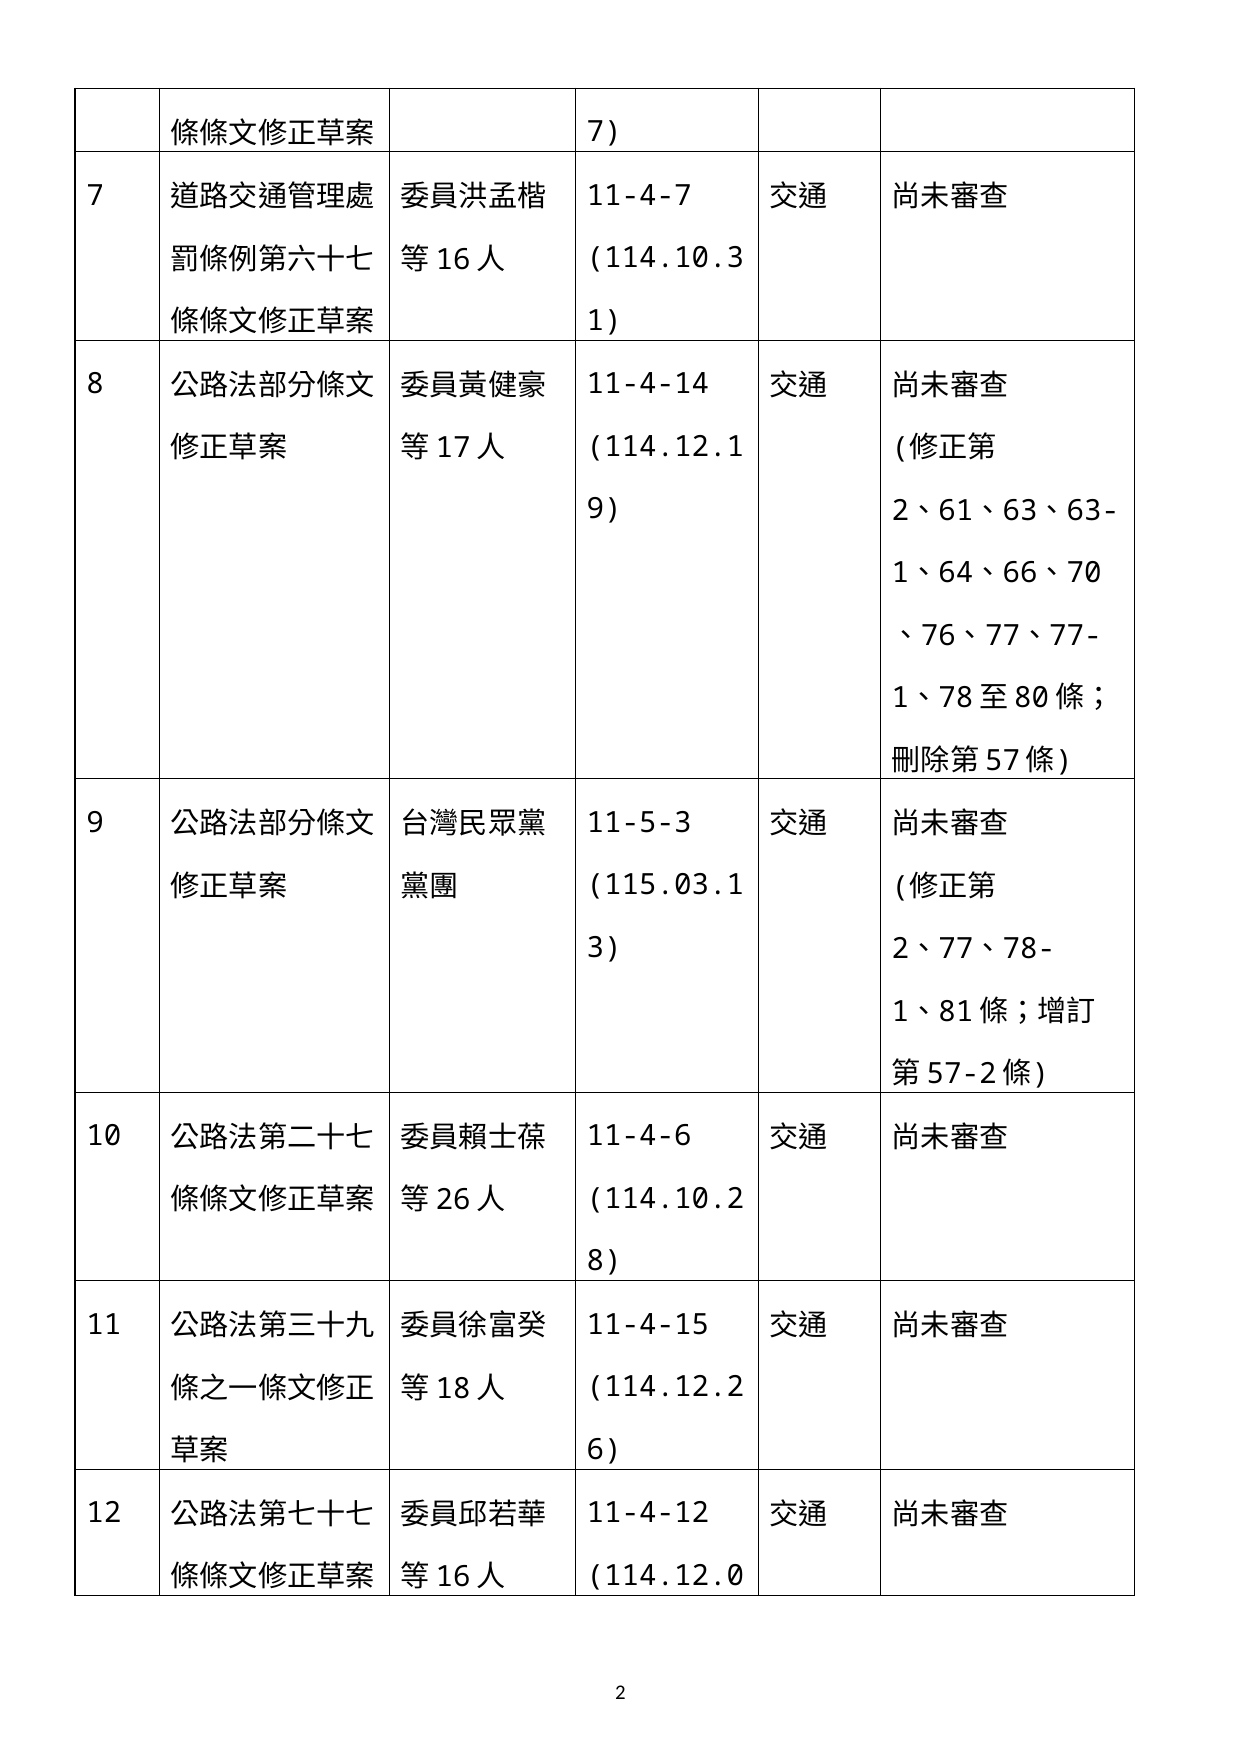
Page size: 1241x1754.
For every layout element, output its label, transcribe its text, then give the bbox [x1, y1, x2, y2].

table_cell 11-4-7 (114.10.31) [576, 152, 758, 340]
table_cell 公路法第二十七條條文修正草案 [160, 1093, 389, 1280]
table_cell 8 [76, 341, 159, 778]
table_cell 7) [576, 89, 758, 151]
table_cell 道路交通管理處罰條例第六十七條條文修正草案 [160, 152, 389, 340]
table_cell 尚未審查 [881, 152, 1134, 340]
table_cell 11-4-14 (114.12.19) [576, 341, 758, 778]
table_cell 公路法部分條文修正草案 [160, 341, 389, 778]
table_cell 委員賴士葆等26人 [390, 1093, 575, 1280]
table_cell 7 [76, 152, 159, 340]
table_cell 條條文修正草案 [160, 89, 389, 151]
table_cell 公路法第三十九條之一條文修正草案 [160, 1281, 389, 1469]
table_cell [881, 89, 1134, 151]
table_cell [390, 89, 575, 151]
table_cell 交通 [759, 1281, 880, 1469]
table_cell 10 [76, 1093, 159, 1280]
table_cell 11-4-15 (114.12.26) [576, 1281, 758, 1469]
table_cell 尚未審查 [881, 1093, 1134, 1280]
table_cell 11-4-12 (114.12.0 [576, 1470, 758, 1595]
table_cell 12 [76, 1470, 159, 1595]
table_cell 尚未審查 [881, 1470, 1134, 1595]
table_cell 交通 [759, 779, 880, 1092]
table_cell 11 [76, 1281, 159, 1469]
table_cell 台灣民眾黨黨團 [390, 779, 575, 1092]
table_cell 委員徐富癸等18人 [390, 1281, 575, 1469]
table_cell 9 [76, 779, 159, 1092]
table_cell 尚未審查 [881, 1281, 1134, 1469]
table_cell 交通 [759, 152, 880, 340]
table_cell 11-4-6 (114.10.28) [576, 1093, 758, 1280]
table_cell 11-5-3 (115.03.13) [576, 779, 758, 1092]
table_cell 交通 [759, 1470, 880, 1595]
table_cell 委員黃健豪等17人 [390, 341, 575, 778]
table_cell [759, 89, 880, 151]
table_cell [76, 89, 159, 151]
table_cell 交通 [759, 341, 880, 778]
table_cell 尚未審查 (修正第2、61、63、63-1、64、66、70、76、77、77-1、78至80條；刪除第57條) [881, 341, 1134, 778]
table_cell 公路法第七十七條條文修正草案 [160, 1470, 389, 1595]
table_cell 委員洪孟楷等16人 [390, 152, 575, 340]
table_cell 公路法部分條文修正草案 [160, 779, 389, 1092]
table_cell 委員邱若華等16人 [390, 1470, 575, 1595]
table_cell 尚未審查 (修正第2、77、78-1、81條；增訂第57-2條) [881, 779, 1134, 1092]
table_cell 交通 [759, 1093, 880, 1280]
